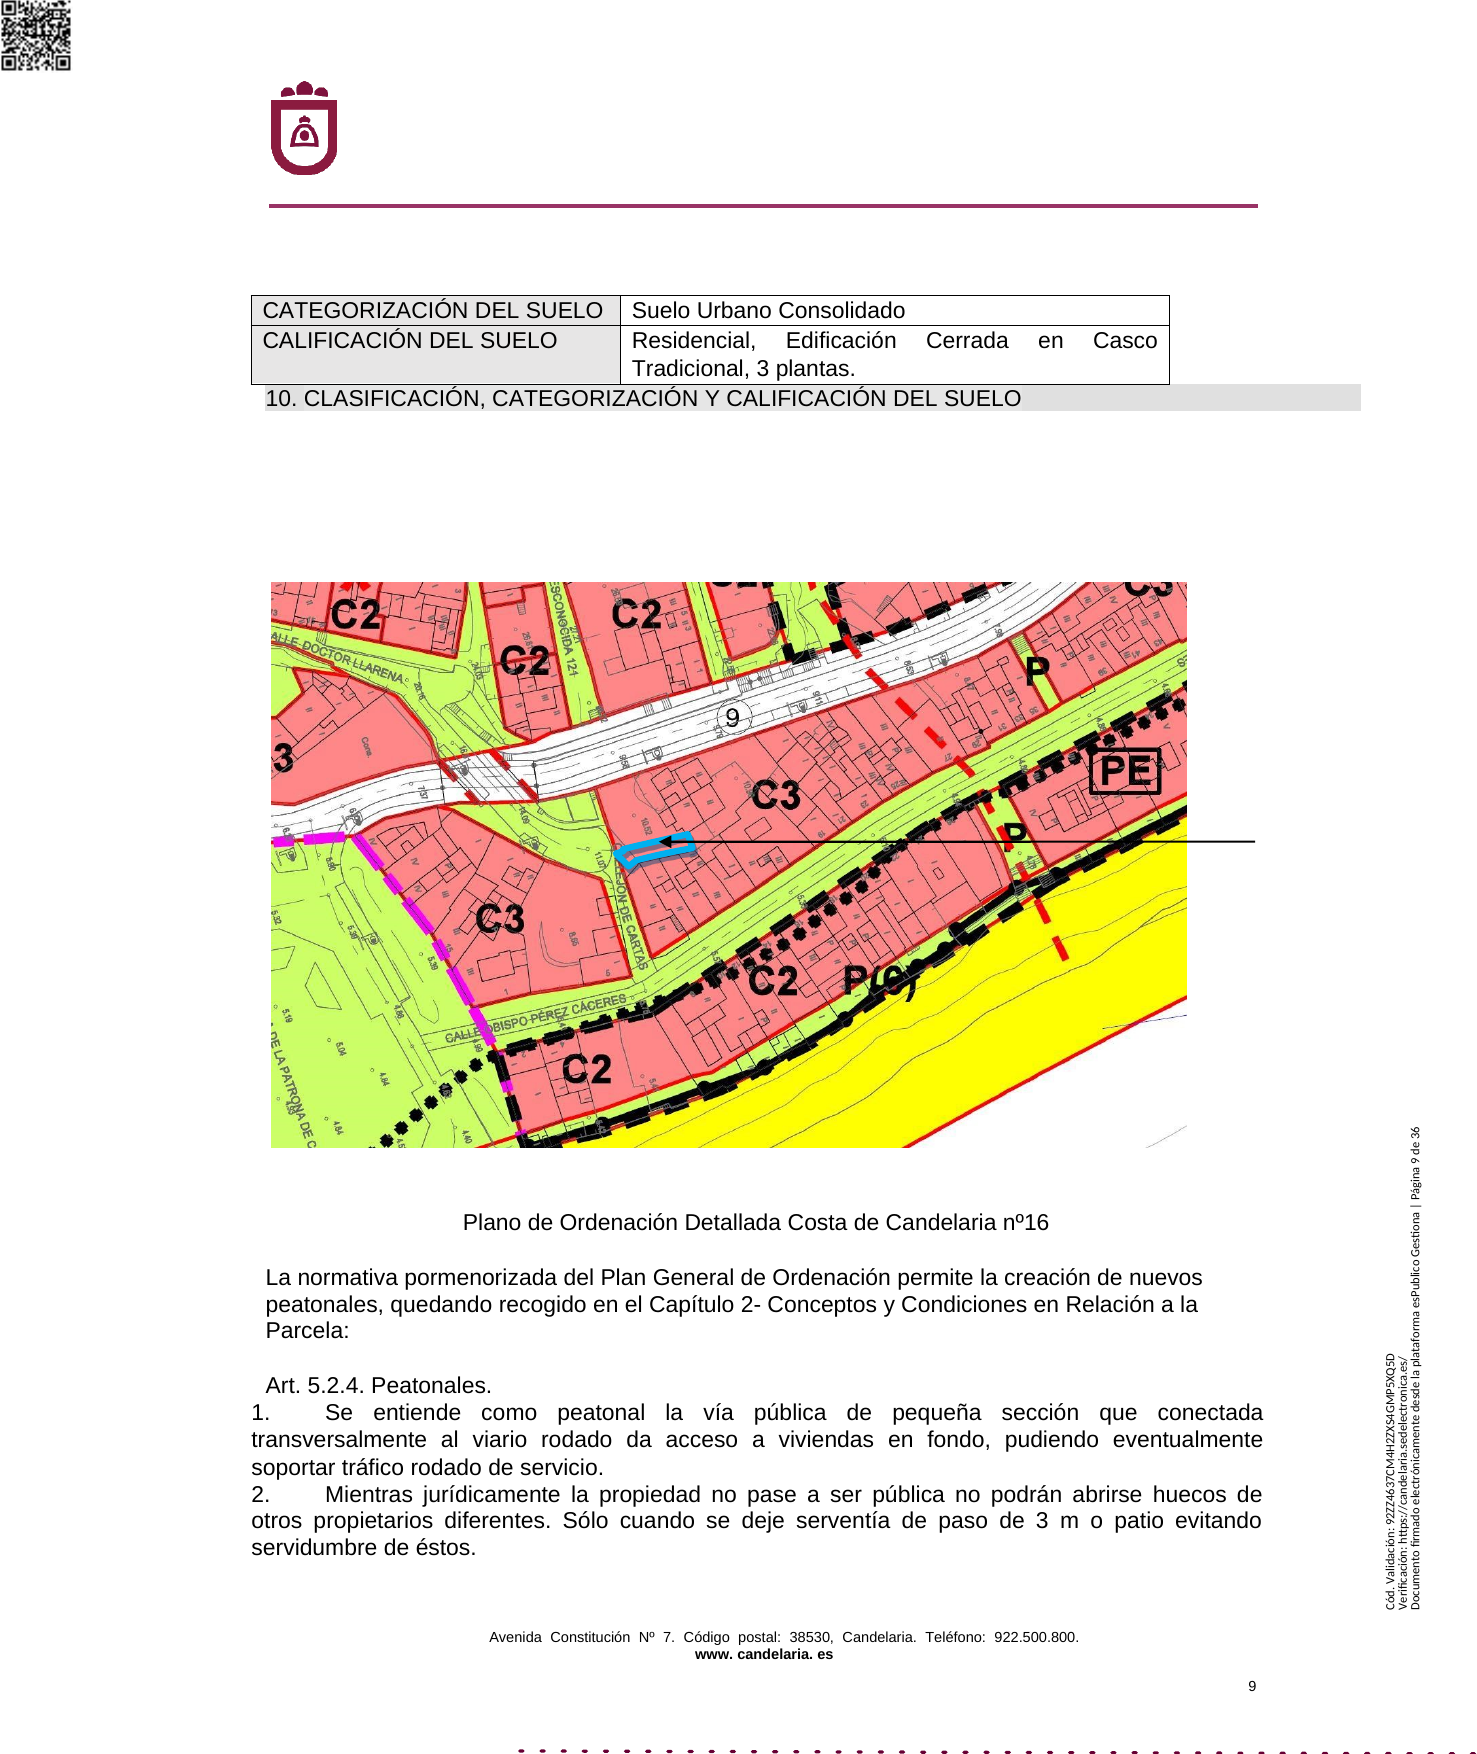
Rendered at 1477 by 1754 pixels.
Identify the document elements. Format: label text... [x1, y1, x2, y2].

subtitle 10. CLASIFICACIÓN, CATEGORIZACIÓN Y CALIFICACIÓN DEL SUELO [1022, 384, 1361, 411]
table_cell CALIFICACIÓN DEL SUELO [252, 326, 620, 383]
list Mientras jurídicamente la propiedad no pase a ser pública no podrán abrirse huecos de otros propietarios diferentes. Sólo cuando se deje serventía de paso de 3 m o patio evitando servidumbre de éstos. [251, 1481, 1263, 1560]
table_cell Residencial, Edificación Cerrada en Casco Tradicional, 3 plantas. [621, 326, 1169, 383]
text Plano de Ordenación Detallada Costa de Candelaria nº16 [265, 1208, 1263, 1235]
table_cell Suelo Urbano Consolidado [621, 296, 1169, 325]
table_cell CATEGORIZACIÓN DEL SUELO [252, 296, 620, 325]
text La normativa pormenorizada del Plan General de Ordenación permite la creación de nuevos peatonales, quedando recogido en el Capítulo 2- Conceptos y Condiciones en Relación a la Parcela: [265, 1264, 1263, 1343]
list Se entiende como peatonal la vía pública de pequeña sección que conectada transversalmente al viario rodado da acceso a viviendas en fondo, pudiendo eventualmente soportar tráfico rodado de servicio. [251, 1399, 1263, 1480]
text Art. 5.2.4. Peatonales. [265, 1372, 1263, 1398]
